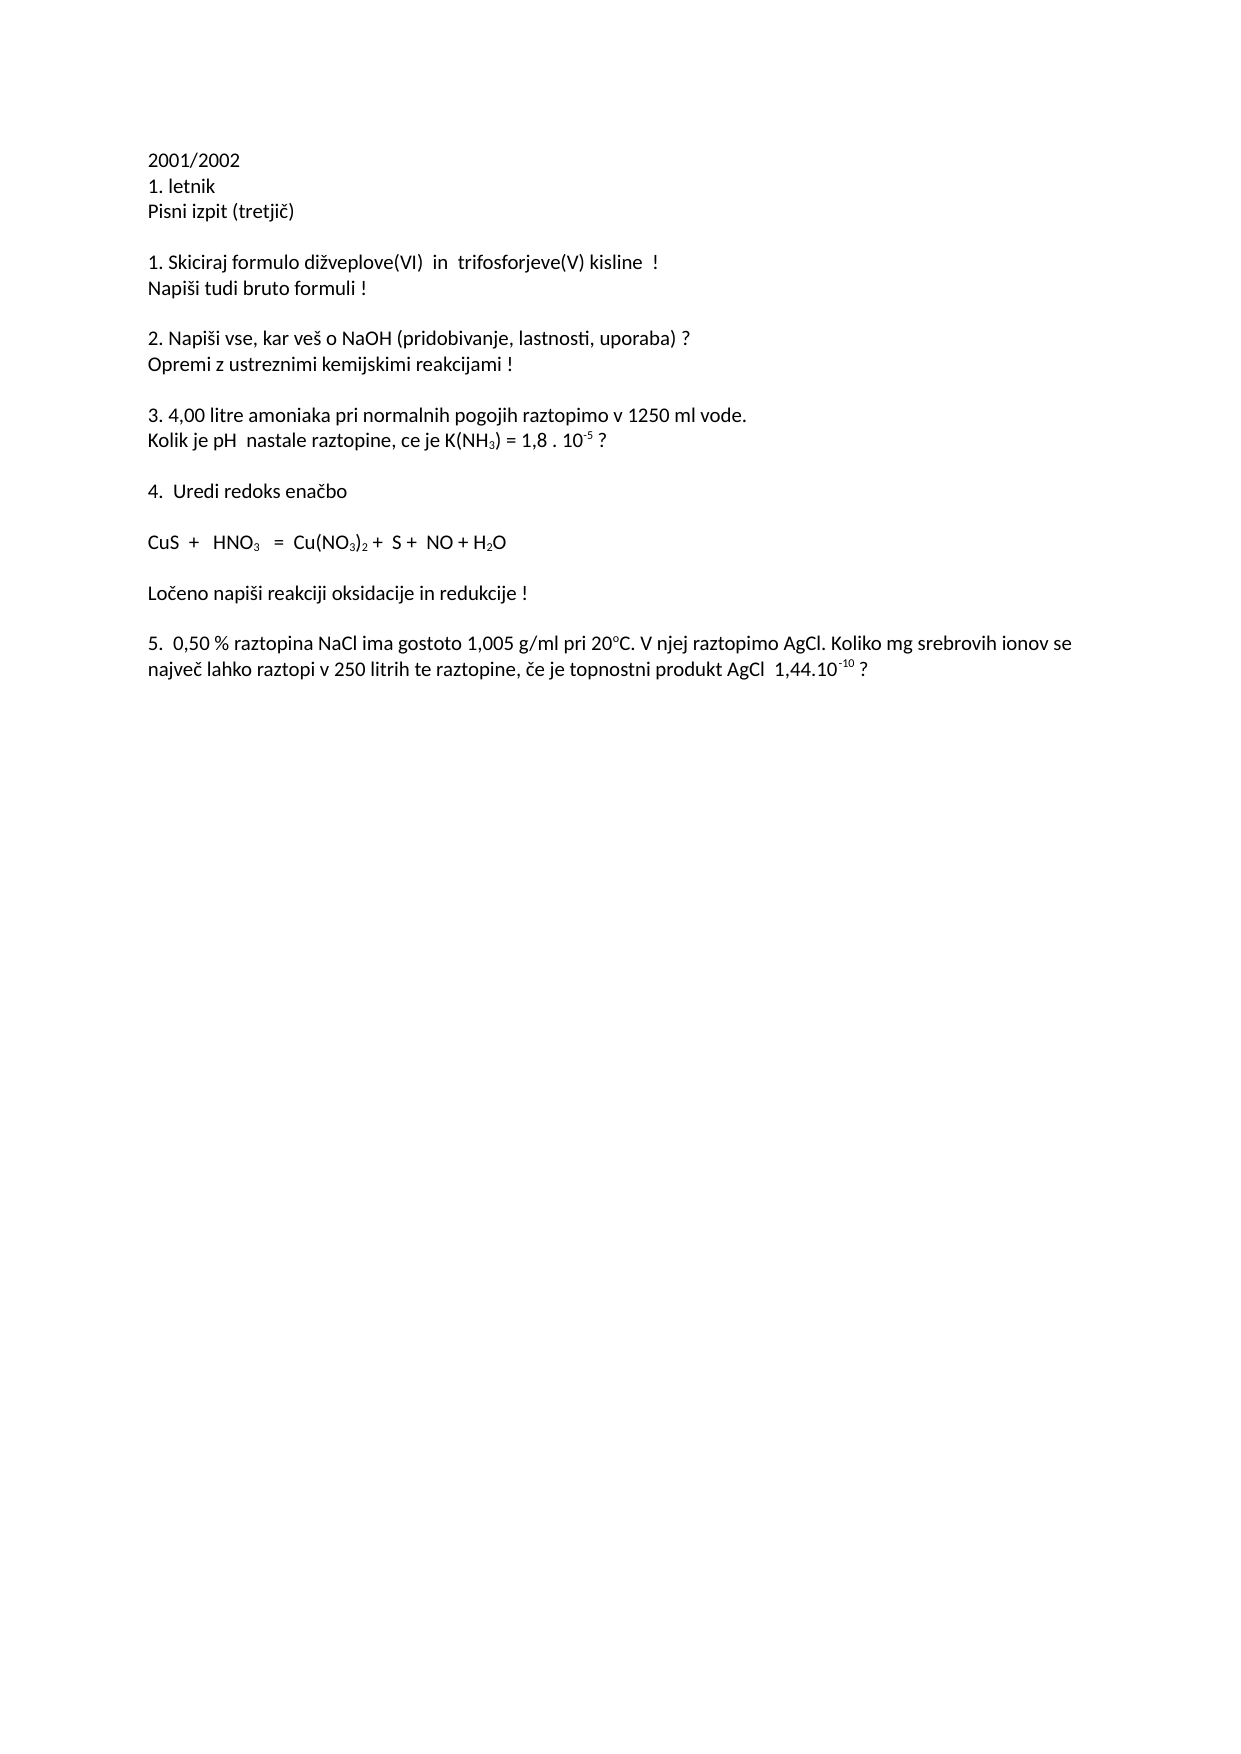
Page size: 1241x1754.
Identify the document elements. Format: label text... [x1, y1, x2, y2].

text 1. letnik [148, 173, 1093, 198]
text Pisni izpit (tretjič) [148, 198, 1093, 224]
text CuS + HNO3 = Cu(NO3)2 + S + NO + H2O [148, 529, 1093, 554]
text Napiši tudi bruto formuli ! [148, 275, 1093, 300]
text 2. Napiši vse, kar veš o NaOH (pridobivanje, lastnosti, uporaba) ? [148, 326, 1093, 351]
text 3. 4,00 litre amoniaka pri normalnih pogojih raztopimo v 1250 ml vode. [148, 402, 1093, 427]
text 1. Skiciraj formulo dižveplove(VI) in trifosforjeve(V) kisline ! [148, 249, 1093, 275]
text 5. 0,50 % raztopina NaCl ima gostoto 1,005 g/ml pri 20oC. V njej raztopimo AgCl. Koliko mg srebrovih ionov se največ lahko raztopi v 250 litrih te raztopine, če je topnostni produkt AgCl 1,44.10-10 ? [148, 631, 1093, 681]
text Opremi z ustreznimi kemijskimi reakcijami ! [148, 351, 1093, 376]
text 2001/2002 [148, 148, 1093, 173]
text Ločeno napiši reakciji oksidacije in redukcije ! [148, 580, 1093, 605]
text Kolik je pH nastale raztopine, ce je K(NH3) = 1,8 . 10-5 ? [148, 427, 1093, 453]
text 4. Uredi redoks enačbo [148, 478, 1093, 503]
